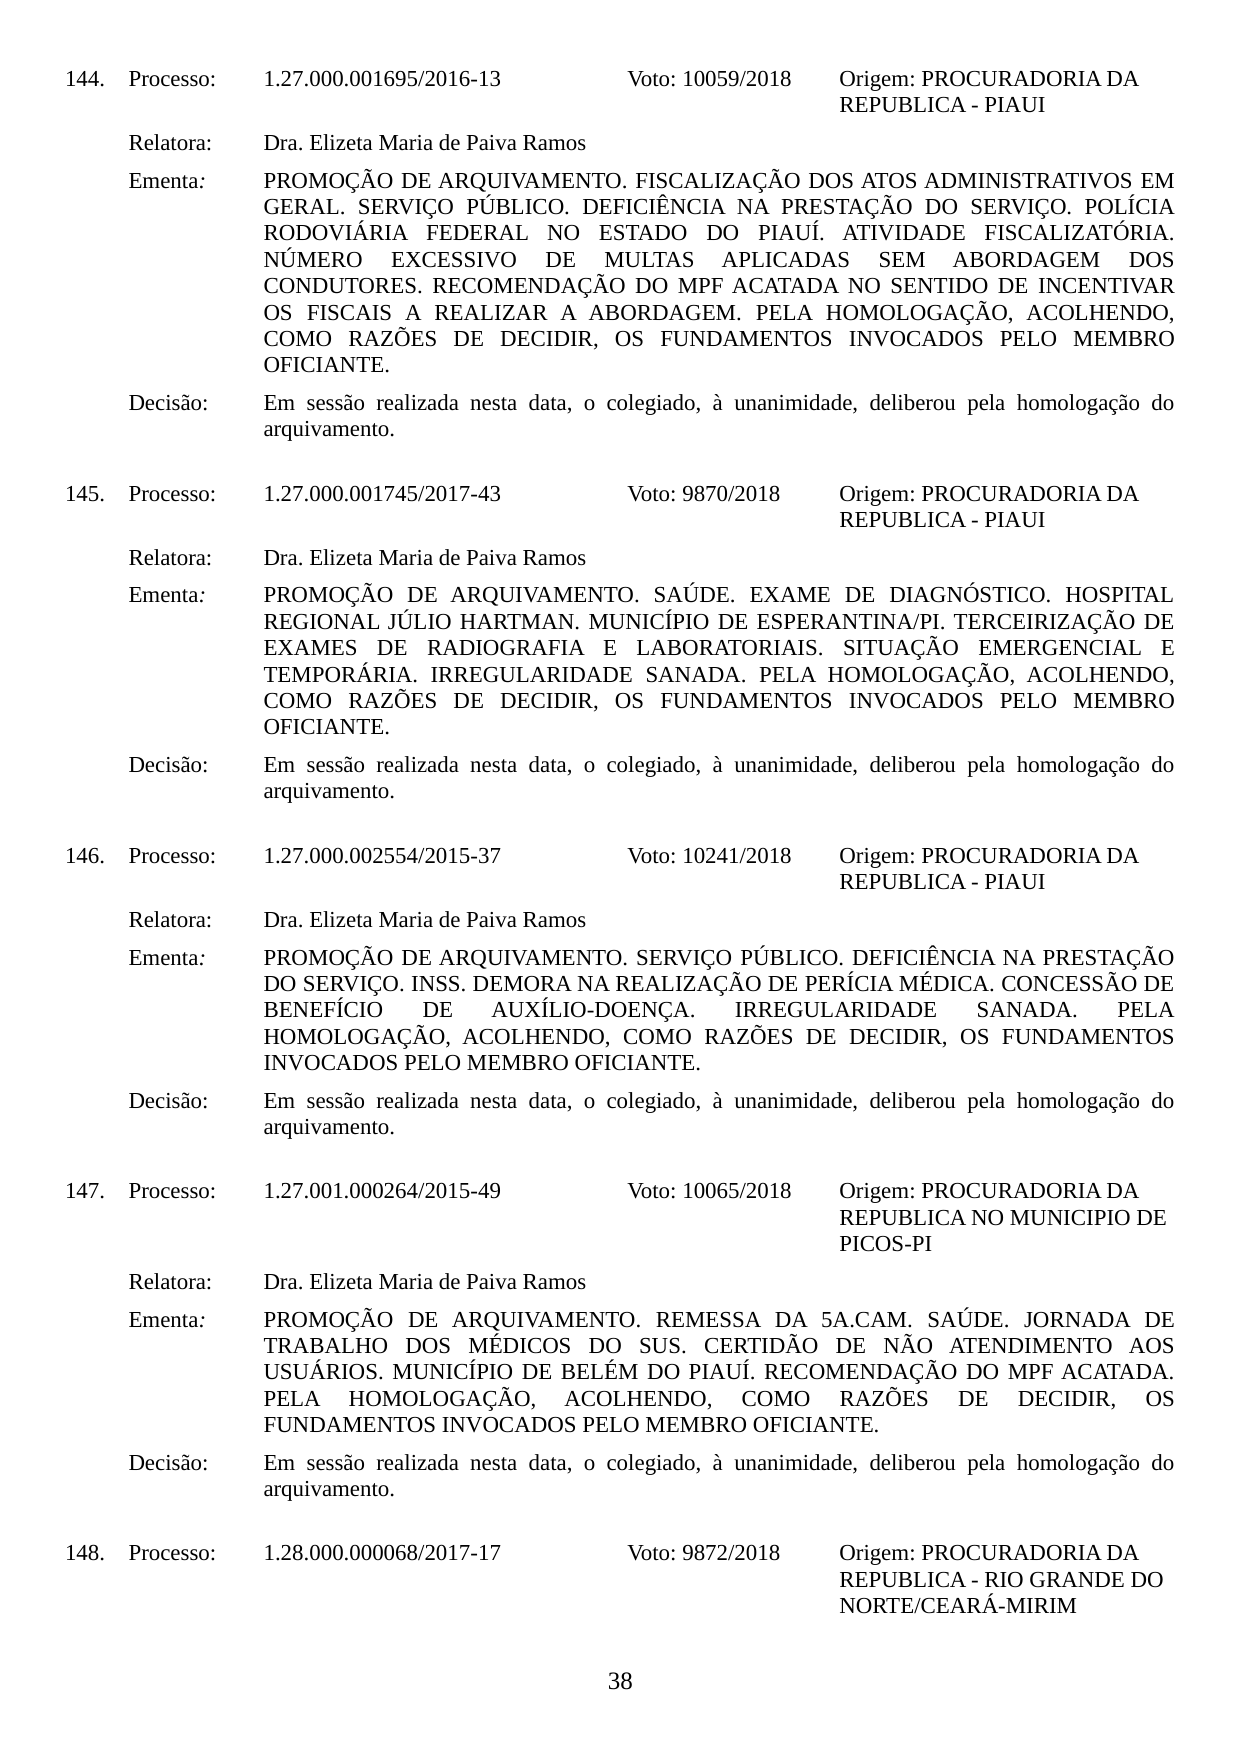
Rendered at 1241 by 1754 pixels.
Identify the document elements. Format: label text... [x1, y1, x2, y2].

table_cell [59, 383, 123, 447]
table_cell Relatora: [123, 123, 257, 161]
table_cell Ementa: [123, 1300, 257, 1443]
table_cell [59, 1081, 123, 1145]
table_cell [59, 1300, 123, 1443]
table_cell PROMOÇÃO DE ARQUIVAMENTO. SERVIÇO PÚBLICO. DEFICIÊNCIA NA PRESTAÇÃO DO SERVIÇO. INSS. DEMORA NA REALIZAÇÃO DE PERÍCIA MÉDICA. CONCESSÃO DE BENEFÍCIO DE AUXÍLIO-DOENÇA. IRREGULARIDADE SANADA. PELA HOMOLOGAÇÃO, ACOLHENDO, COMO RAZÕES DE DECIDIR, OS FUNDAMENTOS INVOCADOS PELO MEMBRO OFICIANTE. [258, 938, 1181, 1081]
table_cell [59, 938, 123, 1081]
table_header 145. [59, 474, 123, 538]
table_header Processo: [123, 1534, 257, 1624]
table_cell Dra. Elizeta Maria de Paiva Ramos [258, 123, 1181, 161]
table_cell [59, 1443, 123, 1507]
table_cell Ementa: [123, 161, 257, 383]
table_cell Em sessão realizada nesta data, o colegiado, à unanimidade, deliberou pela homologação do arquivamento. [258, 745, 1181, 809]
table_cell [59, 123, 123, 161]
table_cell [59, 576, 123, 745]
table_cell [59, 161, 123, 383]
table_header 1.28.000.000068/2017-17 [258, 1534, 621, 1624]
table_header 146. [59, 836, 123, 900]
table_cell Dra. Elizeta Maria de Paiva Ramos [258, 538, 1181, 576]
table_cell PROMOÇÃO DE ARQUIVAMENTO. SAÚDE. EXAME DE DIAGNÓSTICO. HOSPITAL REGIONAL JÚLIO HARTMAN. MUNICÍPIO DE ESPERANTINA/PI. TERCEIRIZAÇÃO DE EXAMES DE RADIOGRAFIA E LABORATORIAIS. SITUAÇÃO EMERGENCIAL E TEMPORÁRIA. IRREGULARIDADE SANADA. PELA HOMOLOGAÇÃO, ACOLHENDO, COMO RAZÕES DE DECIDIR, OS FUNDAMENTOS INVOCADOS PELO MEMBRO OFICIANTE. [258, 576, 1181, 745]
table_cell Em sessão realizada nesta data, o colegiado, à unanimidade, deliberou pela homologação do arquivamento. [258, 383, 1181, 447]
table_cell Ementa: [123, 938, 257, 1081]
table_cell Em sessão realizada nesta data, o colegiado, à unanimidade, deliberou pela homologação do arquivamento. [258, 1443, 1181, 1507]
table_cell Dra. Elizeta Maria de Paiva Ramos [258, 900, 1181, 938]
table_cell Relatora: [123, 538, 257, 576]
table_cell Relatora: [123, 900, 257, 938]
table_header Processo: [123, 474, 257, 538]
table_header 144. [59, 59, 123, 123]
table_cell [59, 745, 123, 809]
table_header 147. [59, 1172, 123, 1262]
table_header Voto: 9870/2018 [621, 474, 833, 538]
table_header 1.27.000.002554/2015-37 [258, 836, 621, 900]
table_header Origem: PROCURADORIA DA REPUBLICA - RIO GRANDE DO NORTE/CEARÁ-MIRIM [834, 1534, 1181, 1624]
table_header 1.27.000.001745/2017-43 [258, 474, 621, 538]
table_header Processo: [123, 836, 257, 900]
table_header 148. [59, 1534, 123, 1624]
table_cell PROMOÇÃO DE ARQUIVAMENTO. FISCALIZAÇÃO DOS ATOS ADMINISTRATIVOS EM GERAL. SERVIÇO PÚBLICO. DEFICIÊNCIA NA PRESTAÇÃO DO SERVIÇO. POLÍCIA RODOVIÁRIA FEDERAL NO ESTADO DO PIAUÍ. ATIVIDADE FISCALIZATÓRIA. NÚMERO EXCESSIVO DE MULTAS APLICADAS SEM ABORDAGEM DOS CONDUTORES. RECOMENDAÇÃO DO MPF ACATADA NO SENTIDO DE INCENTIVAR OS FISCAIS A REALIZAR A ABORDAGEM. PELA HOMOLOGAÇÃO, ACOLHENDO, COMO RAZÕES DE DECIDIR, OS FUNDAMENTOS INVOCADOS PELO MEMBRO OFICIANTE. [258, 161, 1181, 383]
table_cell Em sessão realizada nesta data, o colegiado, à unanimidade, deliberou pela homologação do arquivamento. [258, 1081, 1181, 1145]
table_cell Decisão: [123, 1443, 257, 1507]
table_header Voto: 10241/2018 [621, 836, 833, 900]
table_cell Decisão: [123, 745, 257, 809]
table_header Voto: 10059/2018 [621, 59, 833, 123]
table_header Origem: PROCURADORIA DA REPUBLICA - PIAUI [834, 474, 1181, 538]
table_cell [59, 900, 123, 938]
table_header Origem: PROCURADORIA DA REPUBLICA - PIAUI [834, 59, 1181, 123]
table_header 1.27.001.000264/2015-49 [258, 1172, 621, 1262]
table_header 1.27.000.001695/2016-13 [258, 59, 621, 123]
table_header Processo: [123, 59, 257, 123]
table_header Voto: 9872/2018 [621, 1534, 833, 1624]
table_cell [59, 1262, 123, 1300]
table_cell Decisão: [123, 1081, 257, 1145]
table_header Origem: PROCURADORIA DA REPUBLICA NO MUNICIPIO DE PICOS-PI [834, 1172, 1181, 1262]
table_header Voto: 10065/2018 [621, 1172, 833, 1262]
table_cell Ementa: [123, 576, 257, 745]
table_cell PROMOÇÃO DE ARQUIVAMENTO. REMESSA DA 5A.CAM. SAÚDE. JORNADA DE TRABALHO DOS MÉDICOS DO SUS. CERTIDÃO DE NÃO ATENDIMENTO AOS USUÁRIOS. MUNICÍPIO DE BELÉM DO PIAUÍ. RECOMENDAÇÃO DO MPF ACATADA. PELA HOMOLOGAÇÃO, ACOLHENDO, COMO RAZÕES DE DECIDIR, OS FUNDAMENTOS INVOCADOS PELO MEMBRO OFICIANTE. [258, 1300, 1181, 1443]
table_header Origem: PROCURADORIA DA REPUBLICA - PIAUI [834, 836, 1181, 900]
table_cell Dra. Elizeta Maria de Paiva Ramos [258, 1262, 1181, 1300]
table_cell Relatora: [123, 1262, 257, 1300]
table_cell Decisão: [123, 383, 257, 447]
table_header Processo: [123, 1172, 257, 1262]
table_cell [59, 538, 123, 576]
